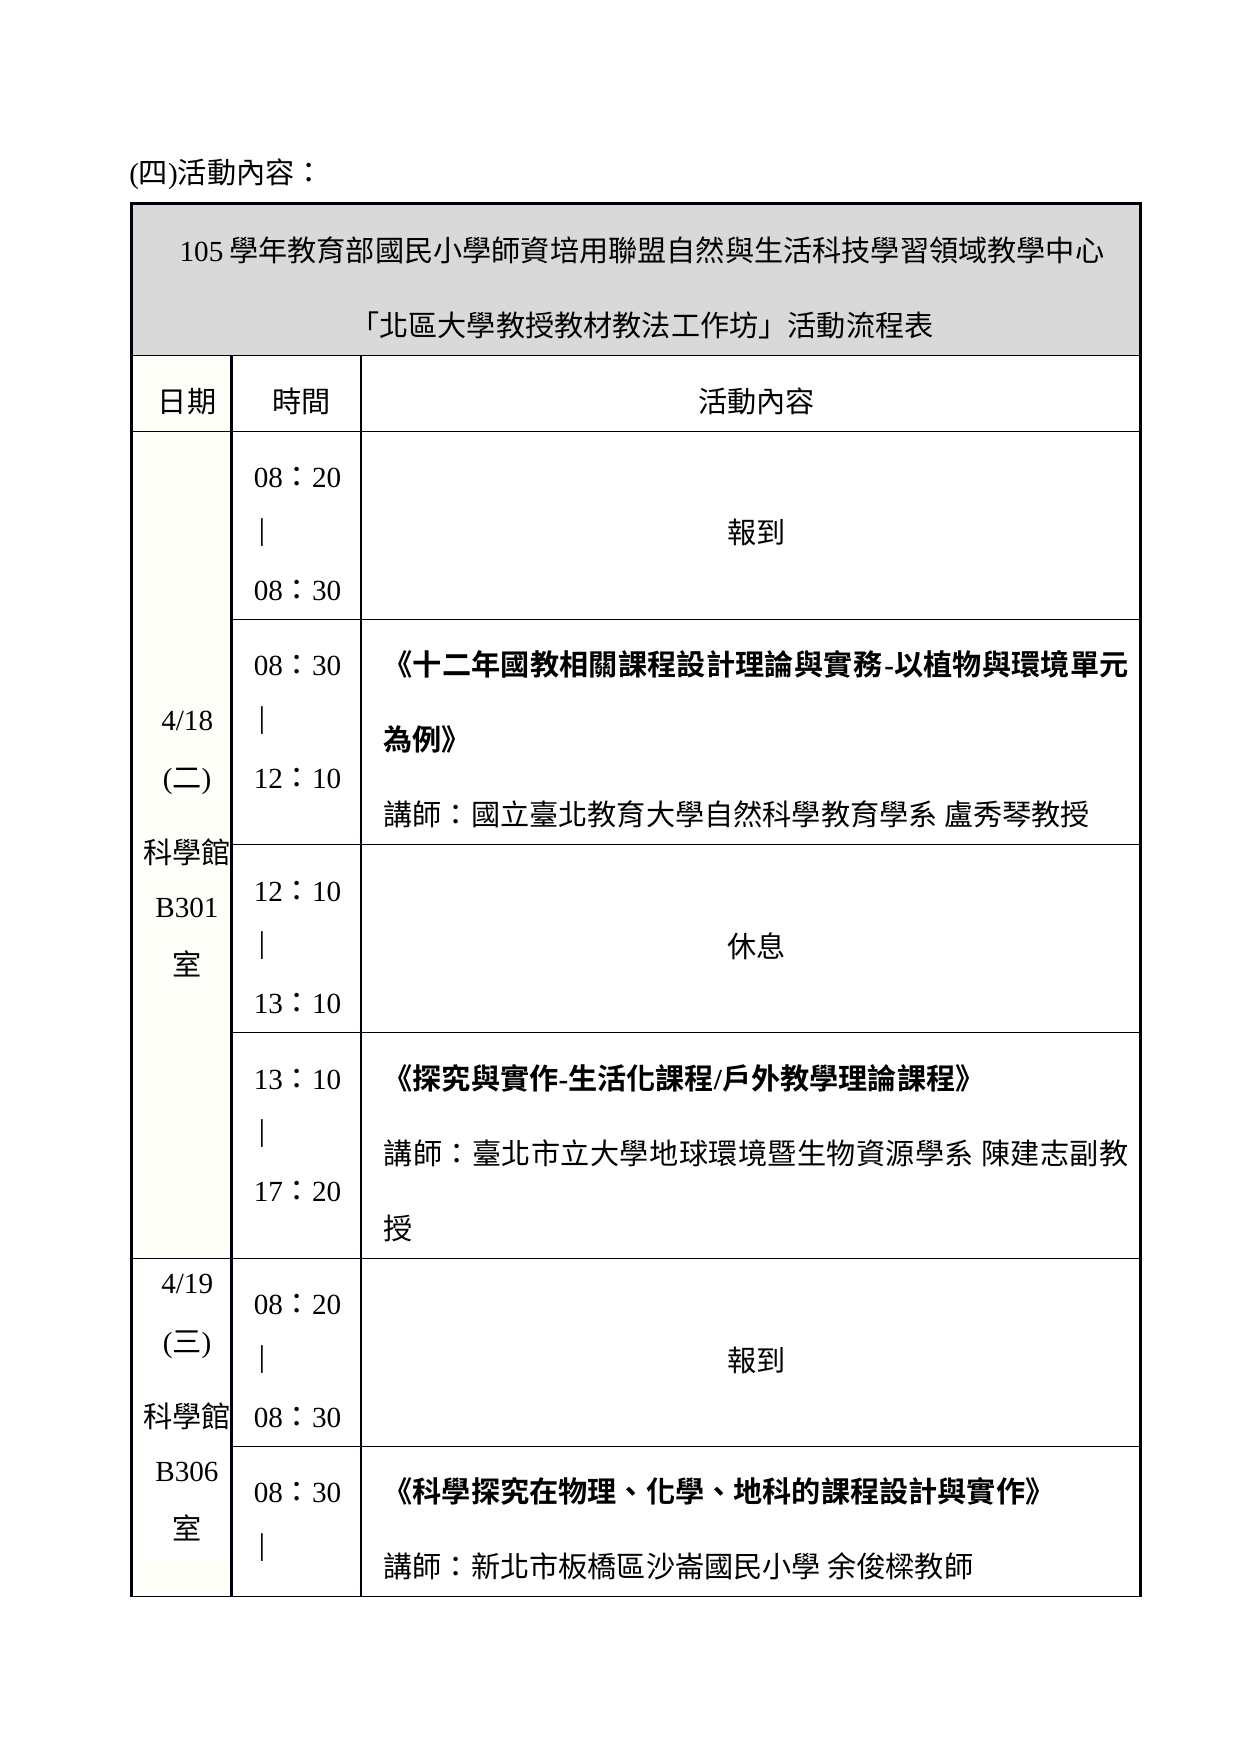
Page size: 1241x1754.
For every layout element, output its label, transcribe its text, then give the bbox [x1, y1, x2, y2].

table_cell 08：30 │ 12：10 [233, 1447, 360, 1596]
table_cell 08：20 │ 08：30 [233, 432, 360, 619]
table_header 105學年教育部國民小學師資培用聯盟自然與生活科技學習領域教學中心 「北區大學教授教材教法工作坊」活動流程表 [133, 205, 1139, 355]
table_cell 《十二年國教相關課程設計理論與實務-以植物與環境單元為例》 講師：國立臺北教育大學自然科學教育學系 盧秀琴教授 [362, 620, 383, 844]
table_cell 08：20 │ 08：30 [233, 1259, 360, 1446]
text (四)活動內容： [129, 127, 1122, 202]
table_cell 報到 [362, 1259, 1139, 1446]
table_cell 《探究與實作-生活化課程/戶外教學理論課程》 講師：臺北市立大學地球環境暨生物資源學系 陳建志副教授 [362, 1033, 383, 1258]
table_cell 日期 [133, 356, 230, 431]
table_cell 《十二年國教相關課程設計理論與實務-以植物與環境單元為例》 講師：國立臺北教育大學自然科學教育學系 盧秀琴教授 [1129, 620, 1139, 844]
table_cell 《科學探究在物理、化學、地科的課程設計與實作》 講師：新北市板橋區沙崙國民小學 余俊樑教師 [362, 1447, 383, 1596]
table_cell 4/18 (二) 科學館B301室 [133, 432, 230, 1258]
table_cell 08：30 │ 12：10 [233, 620, 360, 844]
table_cell 4/19 (三) 科學館B306室 [133, 1259, 230, 1596]
table_cell 報到 [362, 432, 1139, 619]
table_cell 時間 [233, 356, 360, 431]
table_cell 休息 [362, 845, 1139, 1032]
table_cell 《探究與實作-生活化課程/戶外教學理論課程》 講師：臺北市立大學地球環境暨生物資源學系 陳建志副教授 [1129, 1033, 1139, 1258]
table_cell 12：10 │ 13：10 [233, 845, 360, 1032]
table_cell 活動內容 [362, 356, 1139, 431]
table_cell 《科學探究在物理、化學、地科的課程設計與實作》 講師：新北市板橋區沙崙國民小學 余俊樑教師 [1129, 1447, 1139, 1596]
table_cell 13：10 │ 17：20 [233, 1033, 360, 1258]
